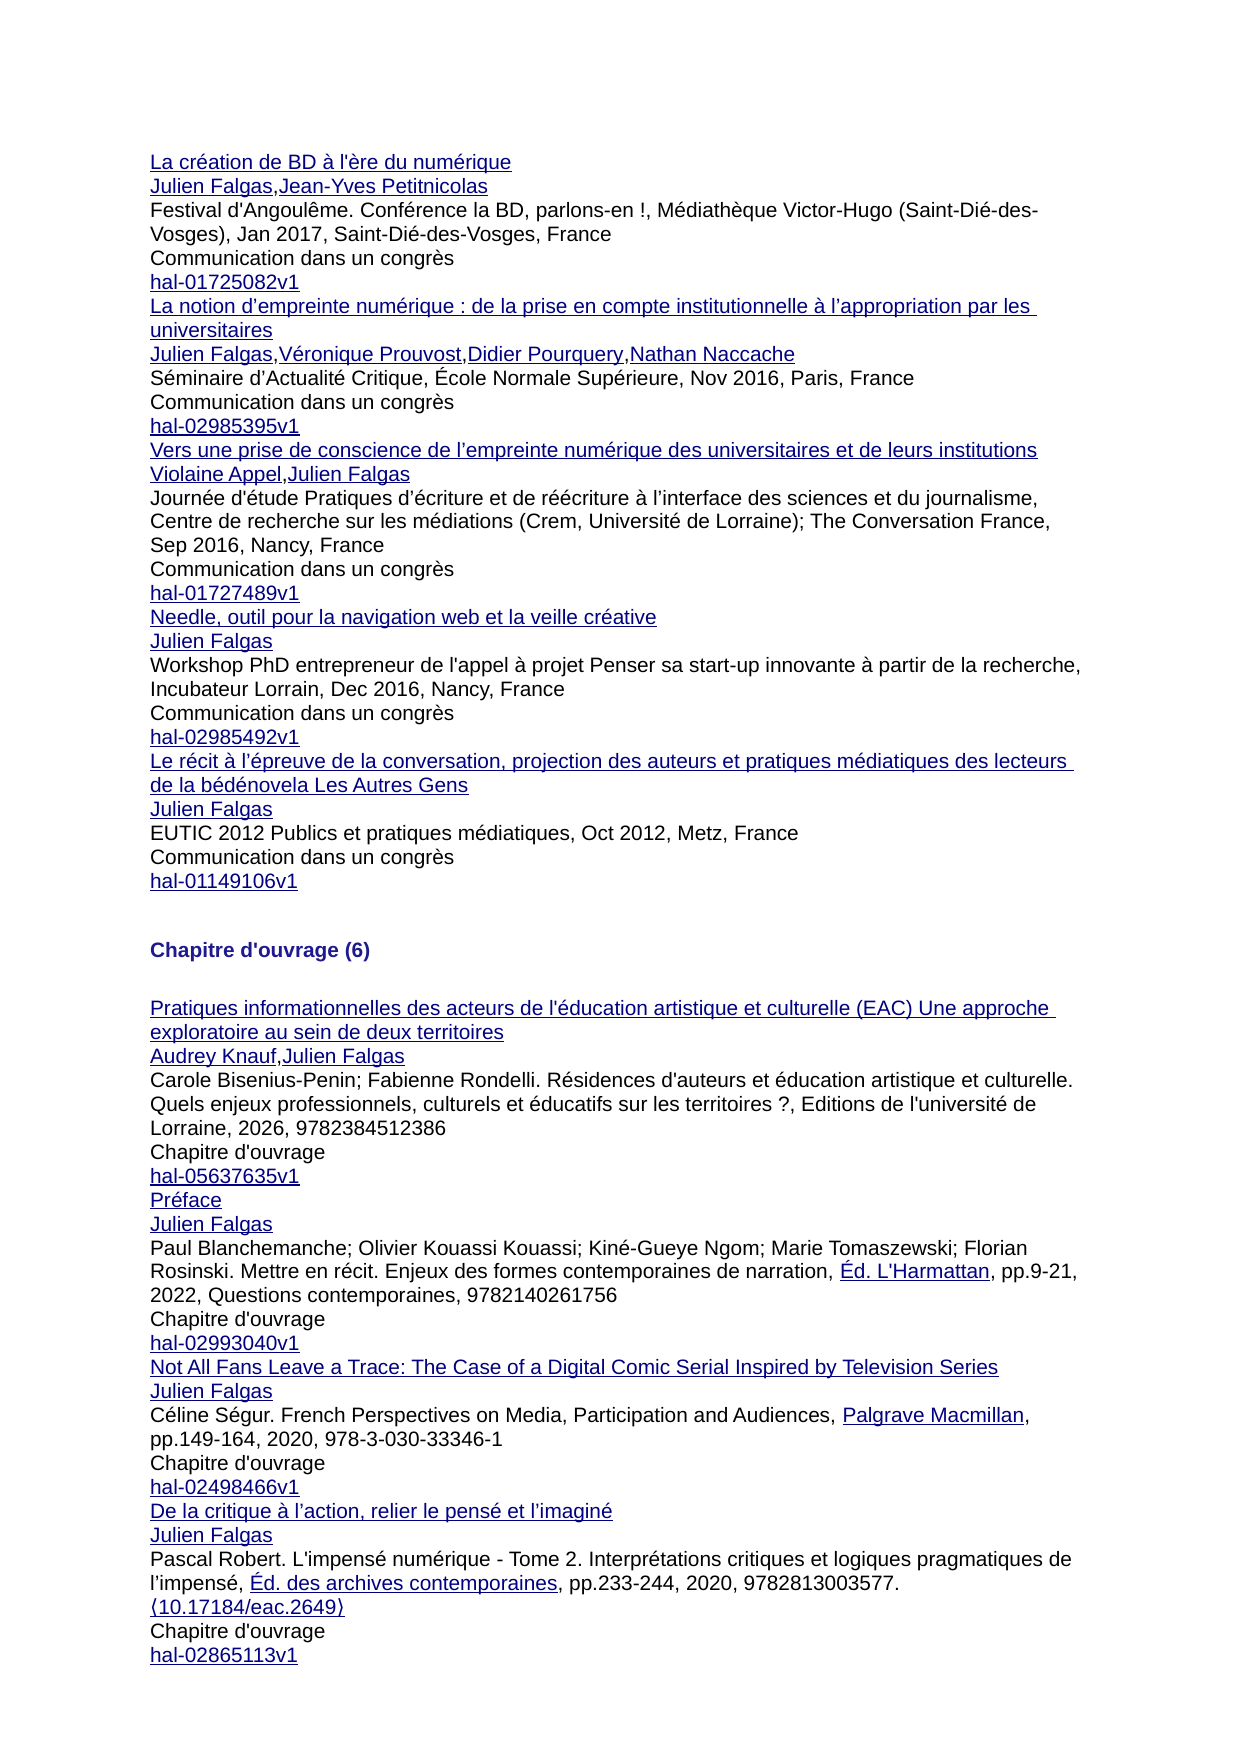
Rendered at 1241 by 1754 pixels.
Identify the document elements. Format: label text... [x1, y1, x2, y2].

subtitle Chapitre d'ouvrage (6) [150, 937, 1090, 961]
table_cell Needle, outil pour la navigation web et la veille créative Julien Falgas Workshop PhD entrepreneur de l'appel à projet Penser sa start-up innovante à partir de la recherche, Incubateur Lorrain, Dec 2016, Nancy, France Communication dans un congrès hal-02985492v1 [150, 605, 1090, 749]
table_header Pratiques informationnelles des acteurs de l'éducation artistique et culturelle (EAC) Une approche exploratoire au sein de deux territoires Audrey Knauf,Julien Falgas Carole Bisenius-Penin; Fabienne Rondelli. Résidences d'auteurs et éducation artistique et culturelle. Quels enjeux professionnels, culturels et éducatifs sur les territoires ?, Editions de l'université de Lorraine, 2026, 9782384512386 Chapitre d'ouvrage hal-05637635v1 [150, 996, 1090, 1187]
table_cell Not All Fans Leave a Trace: The Case of a Digital Comic Serial Inspired by Television Series Julien Falgas Céline Ségur. French Perspectives on Media, Participation and Audiences, Palgrave Macmillan, pp.149-164, 2020, 978-3-030-33346-1 Chapitre d'ouvrage hal-02498466v1 [150, 1355, 1090, 1499]
table_cell Vers une prise de conscience de l’empreinte numérique des universitaires et de leurs institutions Violaine Appel,Julien Falgas Journée d'étude Pratiques d’écriture et de réécriture à l’interface des sciences et du journalisme, Centre de recherche sur les médiations (Crem, Université de Lorraine); The Conversation France, Sep 2016, Nancy, France Communication dans un congrès hal-01727489v1 [150, 438, 1090, 605]
table_cell Préface Julien Falgas Paul Blanchemanche; Olivier Kouassi Kouassi; Kiné-Gueye Ngom; Marie Tomaszewski; Florian Rosinski. Mettre en récit. Enjeux des formes contemporaines de narration, Éd. L'Harmattan, pp.9-21, 2022, Questions contemporaines, 9782140261756 Chapitre d'ouvrage hal-02993040v1 [150, 1188, 1090, 1355]
table_cell La création de BD à l'ère du numérique Julien Falgas,Jean-Yves Petitnicolas Festival d'Angoulême. Conférence la BD, parlons-en !, Médiathèque Victor-Hugo (Saint-Dié-des-Vosges), Jan 2017, Saint-Dié-des-Vosges, France Communication dans un congrès hal-01725082v1 [150, 150, 1090, 294]
table_cell De la critique à l’action, relier le pensé et l’imaginé Julien Falgas Pascal Robert. L'impensé numérique - Tome 2. Interprétations critiques et logiques pragmatiques de l’impensé, Éd. des archives contemporaines, pp.233-244, 2020, 9782813003577. ⟨10.17184/eac.2649⟩ Chapitre d'ouvrage hal-02865113v1 [150, 1499, 1090, 1667]
table_cell Le récit à l’épreuve de la conversation, projection des auteurs et pratiques médiatiques des lecteurs de la bédénovela Les Autres Gens Julien Falgas EUTIC 2012 Publics et pratiques médiatiques, Oct 2012, Metz, France Communication dans un congrès hal-01149106v1 [150, 749, 1090, 893]
table_cell La notion d’empreinte numérique : de la prise en compte institutionnelle à l’appropriation par les universitaires Julien Falgas,Véronique Prouvost,Didier Pourquery,Nathan Naccache Séminaire d’Actualité Critique, École Normale Supérieure, Nov 2016, Paris, France Communication dans un congrès hal-02985395v1 [150, 294, 1090, 437]
